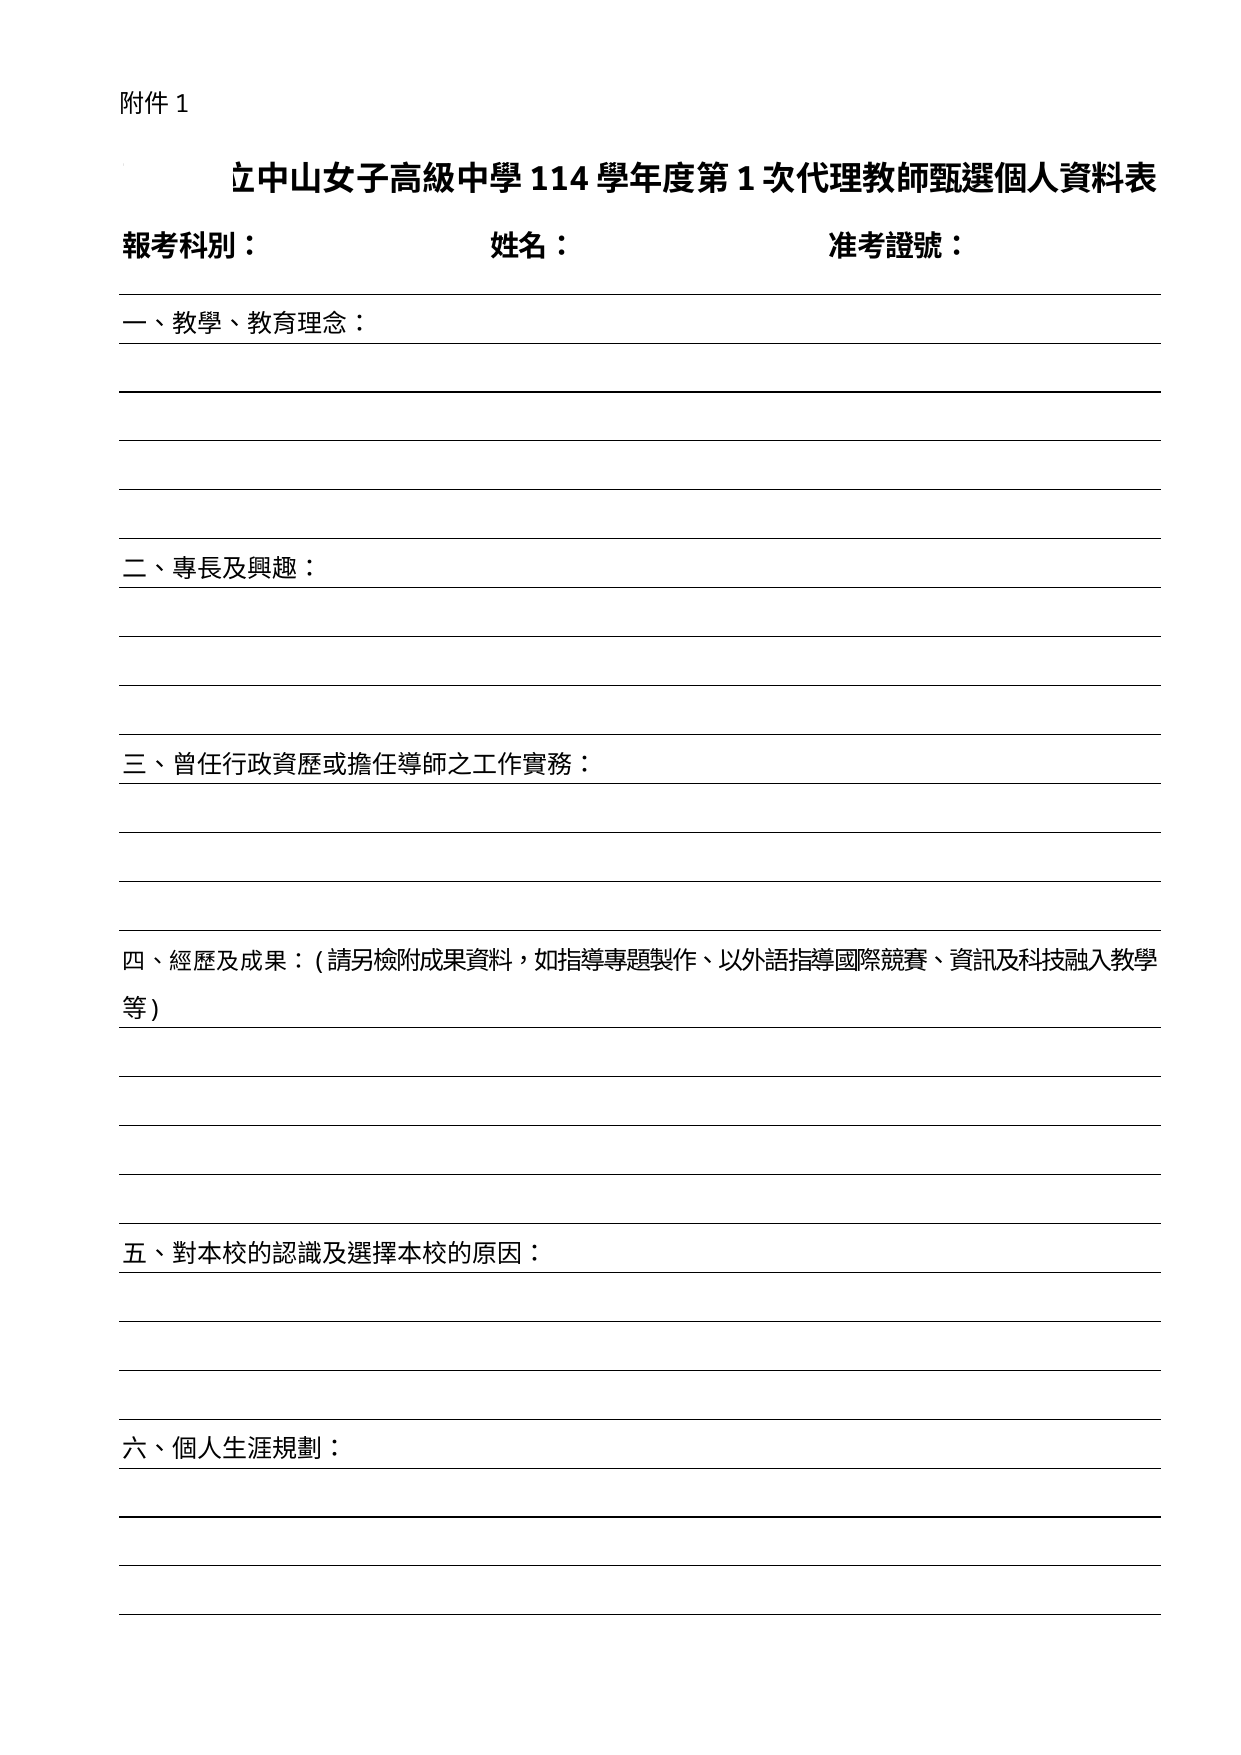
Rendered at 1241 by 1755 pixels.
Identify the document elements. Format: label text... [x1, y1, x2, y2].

table_cell [119, 1028, 1161, 1076]
table_cell 六、個人生涯規劃： [119, 1420, 1161, 1467]
table_cell 四、經歷及成果：(請另檢附成果資料，如指導專題製作、以外語指導國際競賽、資訊及科技融入教學等) [119, 931, 1161, 1027]
table_cell [119, 1322, 1161, 1369]
table_cell [119, 441, 1161, 489]
table_cell [119, 344, 1161, 391]
table_cell [119, 393, 1161, 440]
table_cell 三、曾任行政資歷或擔任導師之工作實務： [119, 735, 1161, 783]
table_cell [119, 784, 1161, 832]
table_cell [119, 637, 1161, 685]
table_cell [119, 588, 1161, 636]
table_cell 五、對本校的認識及選擇本校的原因： [119, 1224, 1161, 1272]
table_cell [119, 1273, 1161, 1321]
table_cell [119, 490, 1161, 538]
table_cell [119, 1566, 1161, 1614]
table_header 臺北市立中山女子高級中學114學年度第1次代理教師甄選個人資料表 報考科別： 姓名： 准考證號： [119, 151, 1161, 293]
table_cell [119, 686, 1161, 734]
table_cell [119, 882, 1161, 930]
table_cell [119, 1077, 1161, 1125]
table_cell 二、專長及興趣： [119, 539, 1161, 587]
text 附件1 [119, 84, 1151, 120]
table_cell [119, 1126, 1161, 1174]
table_cell [119, 1469, 1161, 1516]
table_cell [119, 1175, 1161, 1223]
table_cell 一、教學、教育理念： [119, 295, 1161, 342]
table_cell [119, 1371, 1161, 1418]
table_cell [119, 833, 1161, 881]
table_cell [119, 1518, 1161, 1565]
